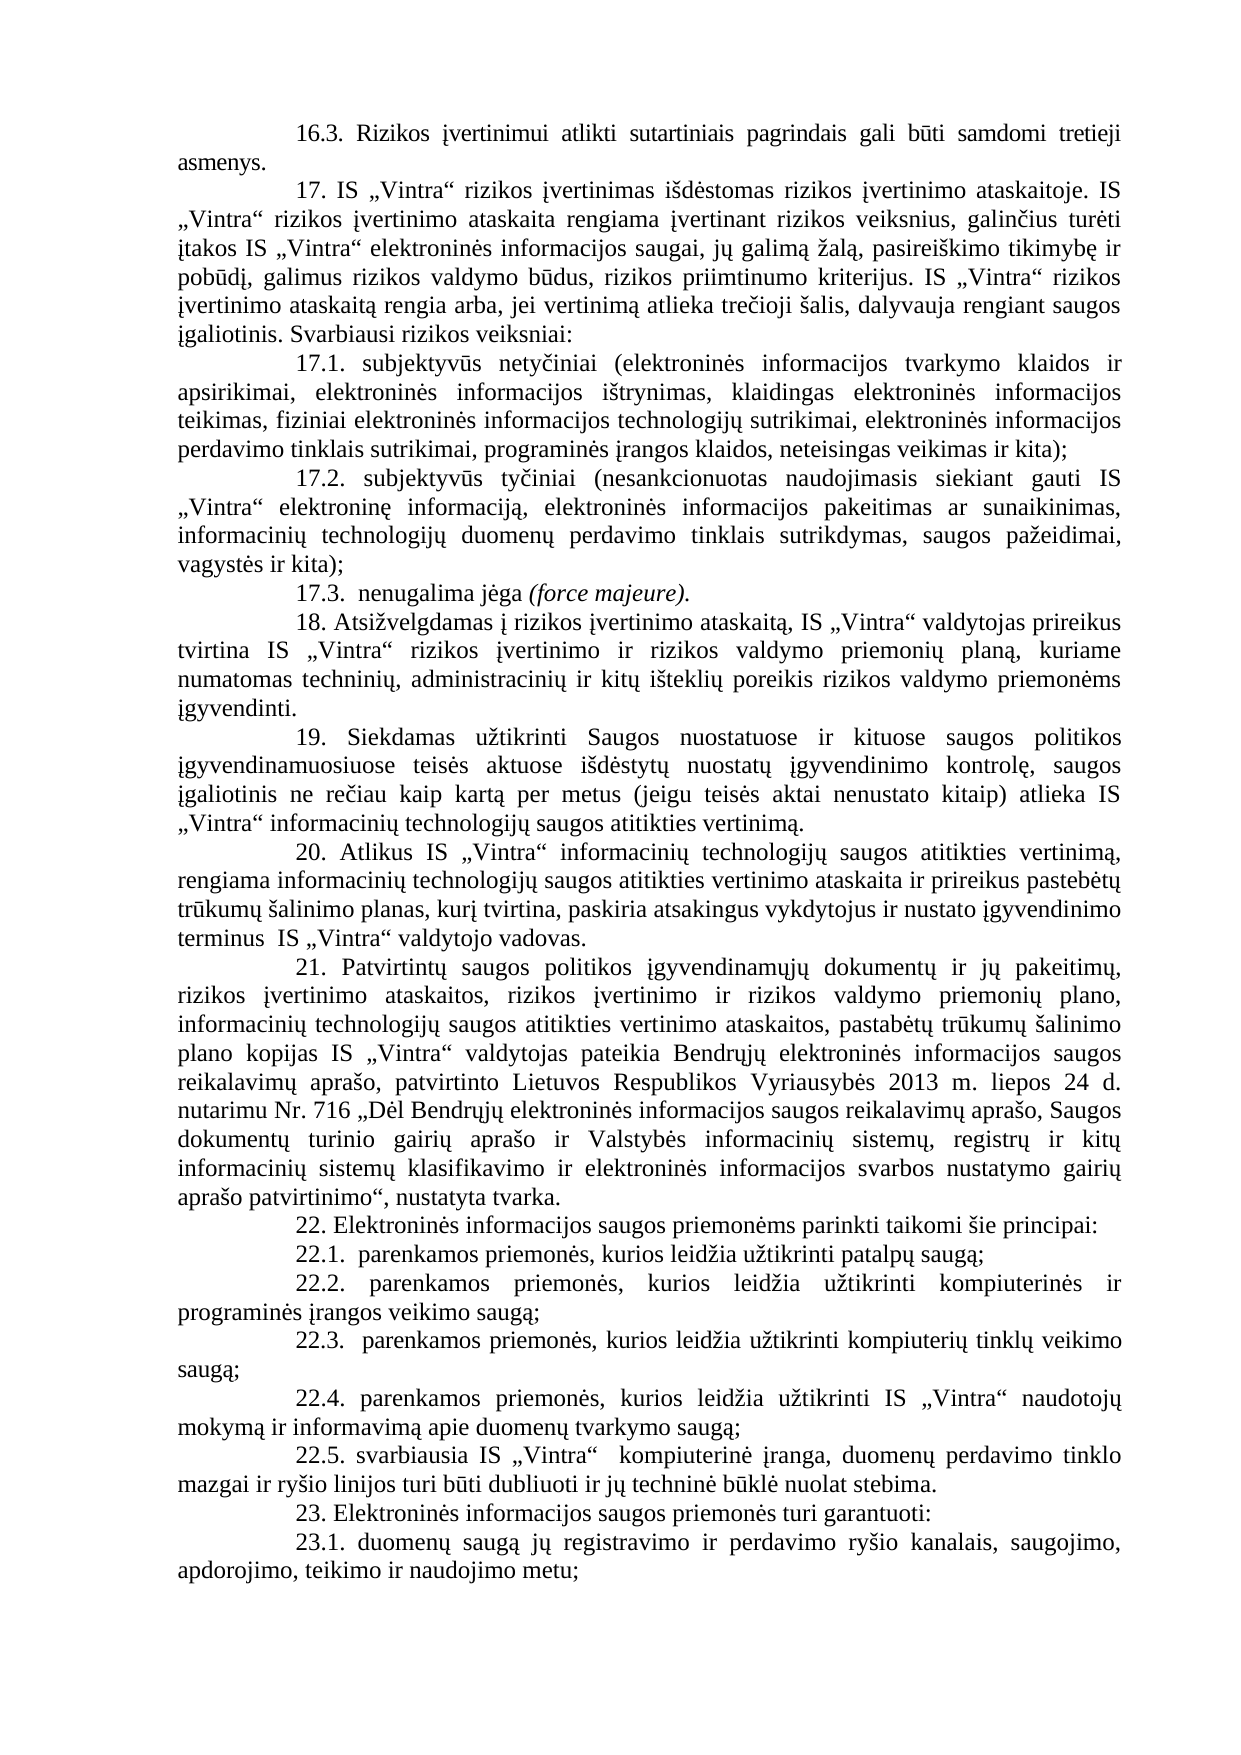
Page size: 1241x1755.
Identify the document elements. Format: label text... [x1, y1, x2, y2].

text 20. Atlikus IS „Vintra“ informacinių technologijų saugos atitikties vertinimą, rengiama informacinių technologijų saugos atitikties vertinimo ataskaita ir prireikus pastebėtų trūkumų šalinimo planas, kurį tvirtina, paskiria atsakingus vykdytojus ir nustato įgyvendinimo terminus IS „Vintra“ valdytojo vadovas. [177, 837, 1122, 952]
text 17.2. subjektyvūs tyčiniai (nesankcionuotas naudojimasis siekiant gauti IS „Vintra“ elektroninę informaciją, elektroninės informacijos pakeitimas ar sunaikinimas, informacinių technologijų duomenų perdavimo tinklais sutrikdymas, saugos pažeidimai, vagystės ir kita); [177, 463, 1122, 578]
text 17.1. subjektyvūs netyčiniai (elektroninės informacijos tvarkymo klaidos ir apsirikimai, elektroninės informacijos ištrynimas, klaidingas elektroninės informacijos teikimas, fiziniai elektroninės informacijos technologijų sutrikimai, elektroninės informacijos perdavimo tinklais sutrikimai, programinės įrangos klaidos, neteisingas veikimas ir kita); [177, 348, 1122, 463]
text 18. Atsižvelgdamas į rizikos įvertinimo ataskaitą, IS „Vintra“ valdytojas prireikus tvirtina IS „Vintra“ rizikos įvertinimo ir rizikos valdymo priemonių planą, kuriame numatomas techninių, administracinių ir kitų išteklių poreikis rizikos valdymo priemonėms įgyvendinti. [177, 607, 1122, 722]
text 22.2. parenkamos priemonės, kurios leidžia užtikrinti kompiuterinės ir programinės įrangos veikimo saugą; [177, 1268, 1122, 1326]
text 22.4. parenkamos priemonės, kurios leidžia užtikrinti IS „Vintra“ naudotojų mokymą ir informavimą apie duomenų tvarkymo saugą; [177, 1383, 1122, 1441]
text 22.1. parenkamos priemonės, kurios leidžia užtikrinti patalpų saugą; [177, 1239, 1122, 1268]
text 23.1. duomenų saugą jų registravimo ir perdavimo ryšio kanalais, saugojimo, apdorojimo, teikimo ir naudojimo metu; [177, 1527, 1122, 1584]
text 23. Elektroninės informacijos saugos priemonės turi garantuoti: [177, 1498, 1122, 1527]
text 22.3. parenkamos priemonės, kurios leidžia užtikrinti kompiuterių tinklų veikimo saugą; [177, 1326, 1122, 1383]
text 22. Elektroninės informacijos saugos priemonėms parinkti taikomi šie principai: [177, 1211, 1122, 1239]
text 16.3. Rizikos įvertinimui atlikti sutartiniais pagrindais gali būti samdomi tretieji asmenys. [177, 118, 1122, 176]
text 19. Siekdamas užtikrinti Saugos nuostatuose ir kituose saugos politikos įgyvendinamuosiuose teisės aktuose išdėstytų nuostatų įgyvendinimo kontrolę, saugos įgaliotinis ne rečiau kaip kartą per metus (jeigu teisės aktai nenustato kitaip) atlieka IS „Vintra“ informacinių technologijų saugos atitikties vertinimą. [177, 722, 1122, 837]
text 22.5. svarbiausia IS „Vintra“ kompiuterinė įranga, duomenų perdavimo tinklo mazgai ir ryšio linijos turi būti dubliuoti ir jų techninė būklė nuolat stebima. [177, 1441, 1122, 1498]
text 17. IS „Vintra“ rizikos įvertinimas išdėstomas rizikos įvertinimo ataskaitoje. IS „Vintra“ rizikos įvertinimo ataskaita rengiama įvertinant rizikos veiksnius, galinčius turėti įtakos IS „Vintra“ elektroninės informacijos saugai, jų galimą žalą, pasireiškimo tikimybę ir pobūdį, galimus rizikos valdymo būdus, rizikos priimtinumo kriterijus. IS „Vintra“ rizikos įvertinimo ataskaitą rengia arba, jei vertinimą atlieka trečioji šalis, dalyvauja rengiant saugos įgaliotinis. Svarbiausi rizikos veiksniai: [177, 176, 1122, 348]
text 21. Patvirtintų saugos politikos įgyvendinamųjų dokumentų ir jų pakeitimų, rizikos įvertinimo ataskaitos, rizikos įvertinimo ir rizikos valdymo priemonių plano, informacinių technologijų saugos atitikties vertinimo ataskaitos, pastabėtų trūkumų šalinimo plano kopijas IS „Vintra“ valdytojas pateikia Bendrųjų elektroninės informacijos saugos reikalavimų aprašo, patvirtinto Lietuvos Respublikos Vyriausybės 2013 m. liepos 24 d. nutarimu Nr. 716 „Dėl Bendrųjų elektroninės informacijos saugos reikalavimų aprašo, Saugos dokumentų turinio gairių aprašo ir Valstybės informacinių sistemų, registrų ir kitų informacinių sistemų klasifikavimo ir elektroninės informacijos svarbos nustatymo gairių aprašo patvirtinimo“, nustatyta tvarka. [177, 952, 1122, 1211]
text 17.3. nenugalima jėga (force majeure). [177, 578, 1122, 607]
